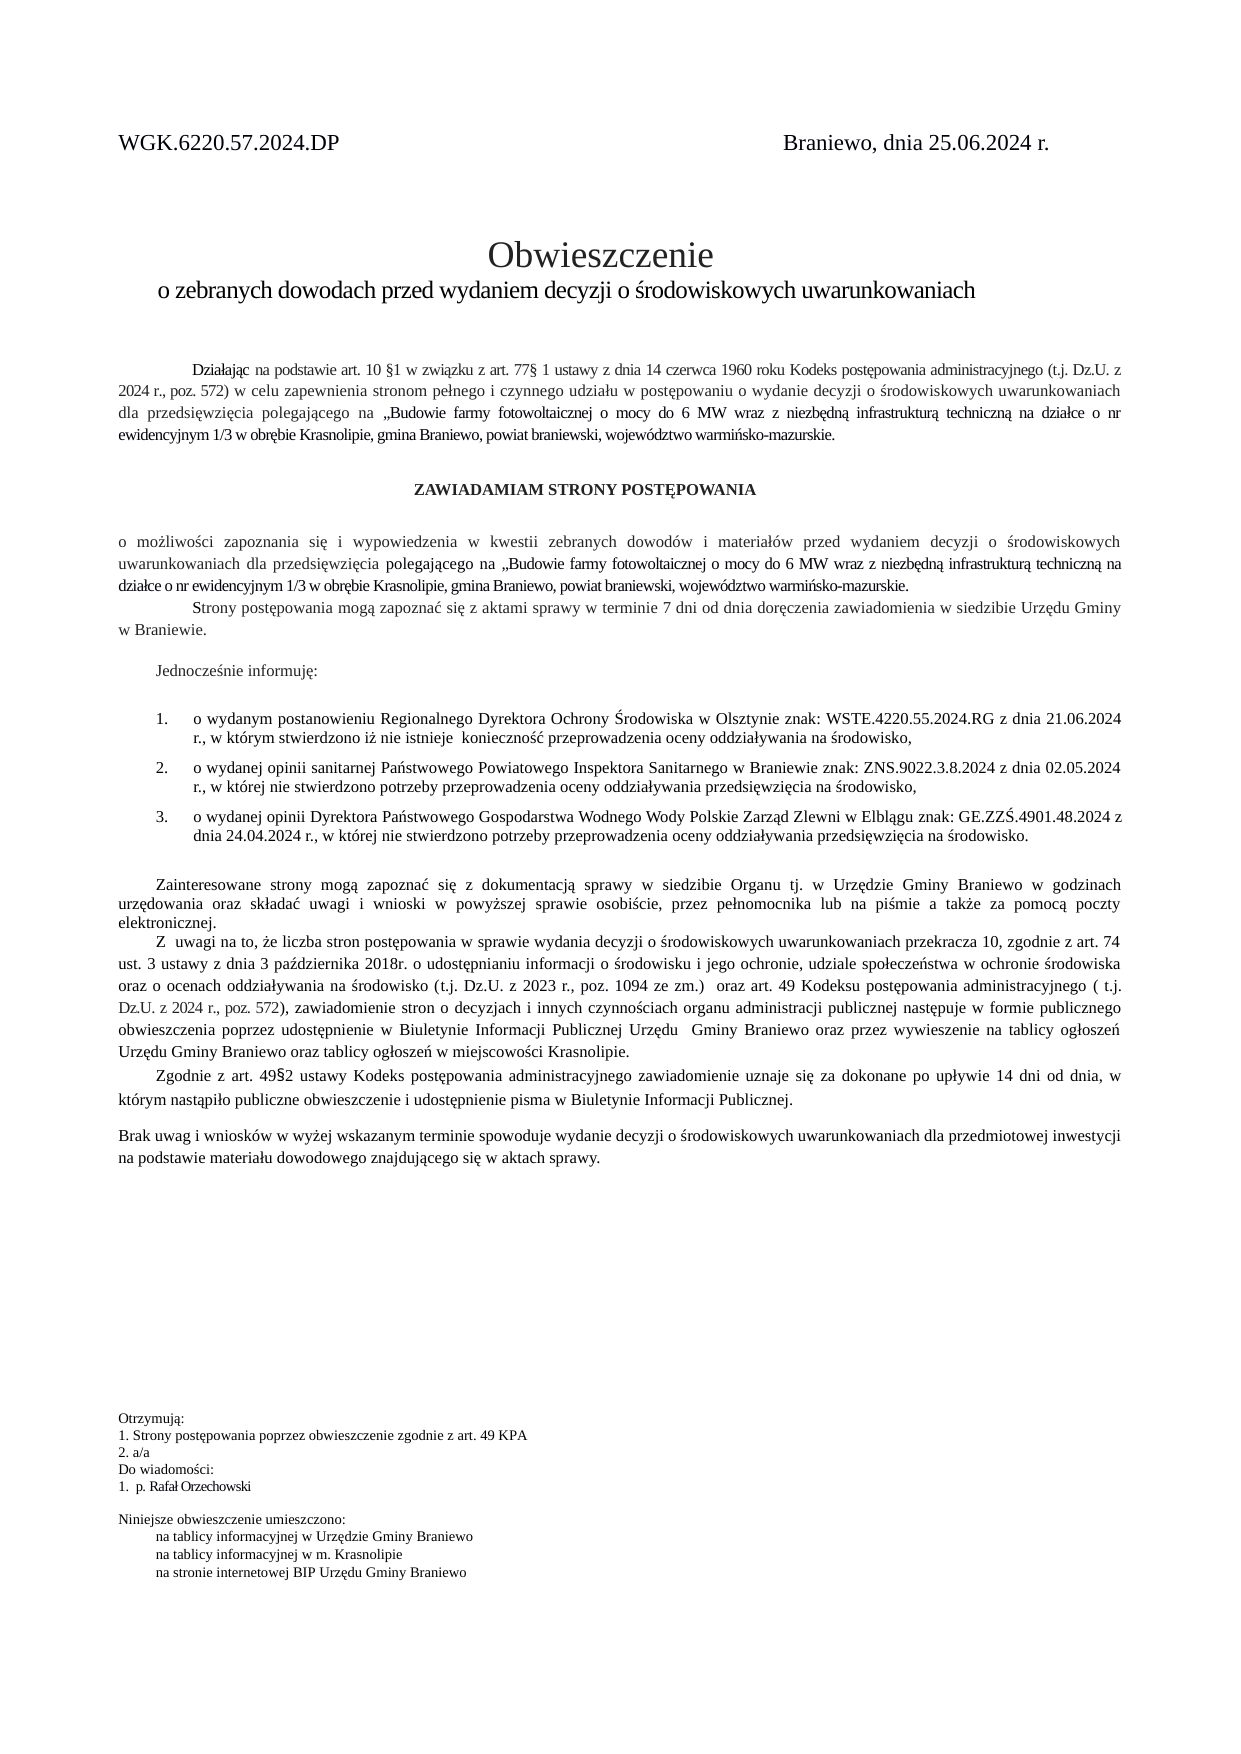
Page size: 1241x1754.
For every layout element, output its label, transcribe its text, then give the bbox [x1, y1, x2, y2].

text Brak uwag i wniosków w wyżej wskazanym terminie spowoduje wydanie decyzji o środowiskowych uwarunkowaniach dla przedmiotowej inwestycji na podstawie materiału dowodowego znajdującego się w aktach sprawy. [118, 1126, 1122, 1167]
text Działając na podstawie art. 10 §1 w związku z art. 77§ 1 ustawy z dnia 14 czerwca 1960 roku Kodeks postępowania administracyjnego (t.j. Dz.U. z 2024 r., poz. 572) w celu zapewnienia stronom pełnego i czynnego udziału w postępowaniu o wydanie decyzji o środowiskowych uwarunkowaniach dla przedsięwzięcia polegającego na „Budowie farmy fotowoltaicznej o mocy do 6 MW wraz z niezbędną infrastrukturą techniczną na działce o nr ewidencyjnym 1/3 w obrębie Krasnolipie, gmina Braniewo, powiat braniewski, województwo warmińsko-mazurskie. [118, 359, 1122, 444]
text o zebranych dowodach przed wydaniem decyzji o środowiskowych uwarunkowaniach [118, 275, 1122, 304]
text Do wiadomości: [118, 1461, 1122, 1477]
text Niniejsze obwieszczenie umieszczono: [118, 1511, 1122, 1528]
list o wydanej opinii Dyrektora Państwowego Gospodarstwa Wodnego Wody Polskie Zarząd Zlewni w Elblągu znak: GE.ZZŚ.4901.48.2024 z dnia 24.04.2024 r., w której nie stwierdzono potrzeby przeprowadzenia oceny oddziaływania przedsięwzięcia na środowisko. [156, 806, 1122, 845]
text 1. p. Rafał Orzechowski [118, 1477, 1122, 1494]
text WGK.6220.57.2024.DP Braniewo, dnia 25.06.2024 r. [118, 128, 1122, 155]
text Zgodnie z art. 49§2 ustawy Kodeks postępowania administracyjnego zawiadomienie uznaje się za dokonane po upływie 14 dni od dnia, w którym nastąpiło publiczne obwieszczenie i udostępnienie pisma w Biuletynie Informacji Publicznej. [118, 1064, 1122, 1108]
text Strony postępowania mogą zapoznać się z aktami sprawy w terminie 7 dni od dnia doręczenia zawiadomienia w siedzibie Urzędu Gminy w Braniewie. [118, 598, 1122, 639]
text 1. Strony postępowania poprzez obwieszczenie zgodnie z art. 49 KPA [118, 1427, 1122, 1444]
text 2. a/a [118, 1444, 1122, 1461]
text ZAWIADAMIAM STRONY POSTĘPOWANIA [266, 470, 1122, 499]
text Otrzymują: [118, 1410, 1122, 1427]
list o wydanej opinii sanitarnej Państwowego Powiatowego Inspektora Sanitarnego w Braniewie znak: ZNS.9022.3.8.2024 z dnia 02.05.2024 r., w której nie stwierdzono potrzeby przeprowadzenia oceny oddziaływania przedsięwzięcia na środowisko, [156, 758, 1122, 796]
text na stronie internetowej BIP Urzędu Gminy Braniewo [156, 1563, 1122, 1580]
list o wydanym postanowieniu Regionalnego Dyrektora Ochrony Środowiska w Olsztynie znak: WSTE.4220.55.2024.RG z dnia 21.06.2024 r., w którym stwierdzono iż nie istnieje konieczność przeprowadzenia oceny oddziaływania na środowisko, [156, 709, 1122, 747]
text Z uwagi na to, że liczba stron postępowania w sprawie wydania decyzji o środowiskowych uwarunkowaniach przekracza 10, zgodnie z art. 74 ust. 3 ustawy z dnia 3 października 2018r. o udostępnianiu informacji o środowisku i jego ochronie, udziale społeczeństwa w ochronie środowiska oraz o ocenach oddziaływania na środowisko (t.j. Dz.U. z 2023 r., poz. 1094 ze zm.) oraz art. 49 Kodeksu postępowania administracyjnego ( t.j. Dz.U. z 2024 r., poz. 572), zawiadomienie stron o decyzjach i innych czynnościach organu administracji publicznej następuje w formie publicznego obwieszczenia poprzez udostępnienie w Biuletynie Informacji Publicznej Urzędu Gminy Braniewo oraz przez wywieszenie na tablicy ogłoszeń Urzędu Gminy Braniewo oraz tablicy ogłoszeń w miejscowości Krasnolipie. [118, 932, 1122, 1061]
text Zainteresowane strony mogą zapoznać się z dokumentacją sprawy w siedzibie Organu tj. w Urzędzie Gminy Braniewo w godzinach urzędowania oraz składać uwagi i wnioski w powyższej sprawie osobiście, przez pełnomocnika lub na piśmie a także za pomocą poczty elektronicznej. [118, 874, 1122, 932]
text o możliwości zapoznania się i wypowiedzenia w kwestii zebranych dowodów i materiałów przed wydaniem decyzji o środowiskowych uwarunkowaniach dla przedsięwzięcia polegającego na „Budowie farmy fotowoltaicznej o mocy do 6 MW wraz z niezbędną infrastrukturą techniczną na działce o nr ewidencyjnym 1/3 w obrębie Krasnolipie, gmina Braniewo, powiat braniewski, województwo warmińsko-mazurskie. [118, 532, 1122, 595]
text Obwieszczenie [413, 232, 1122, 275]
text Jednocześnie informuję: [118, 661, 1122, 680]
text na tablicy informacyjnej w Urzędzie Gminy Braniewo [156, 1528, 1122, 1544]
text na tablicy informacyjnej w m. Krasnolipie [156, 1546, 1122, 1562]
